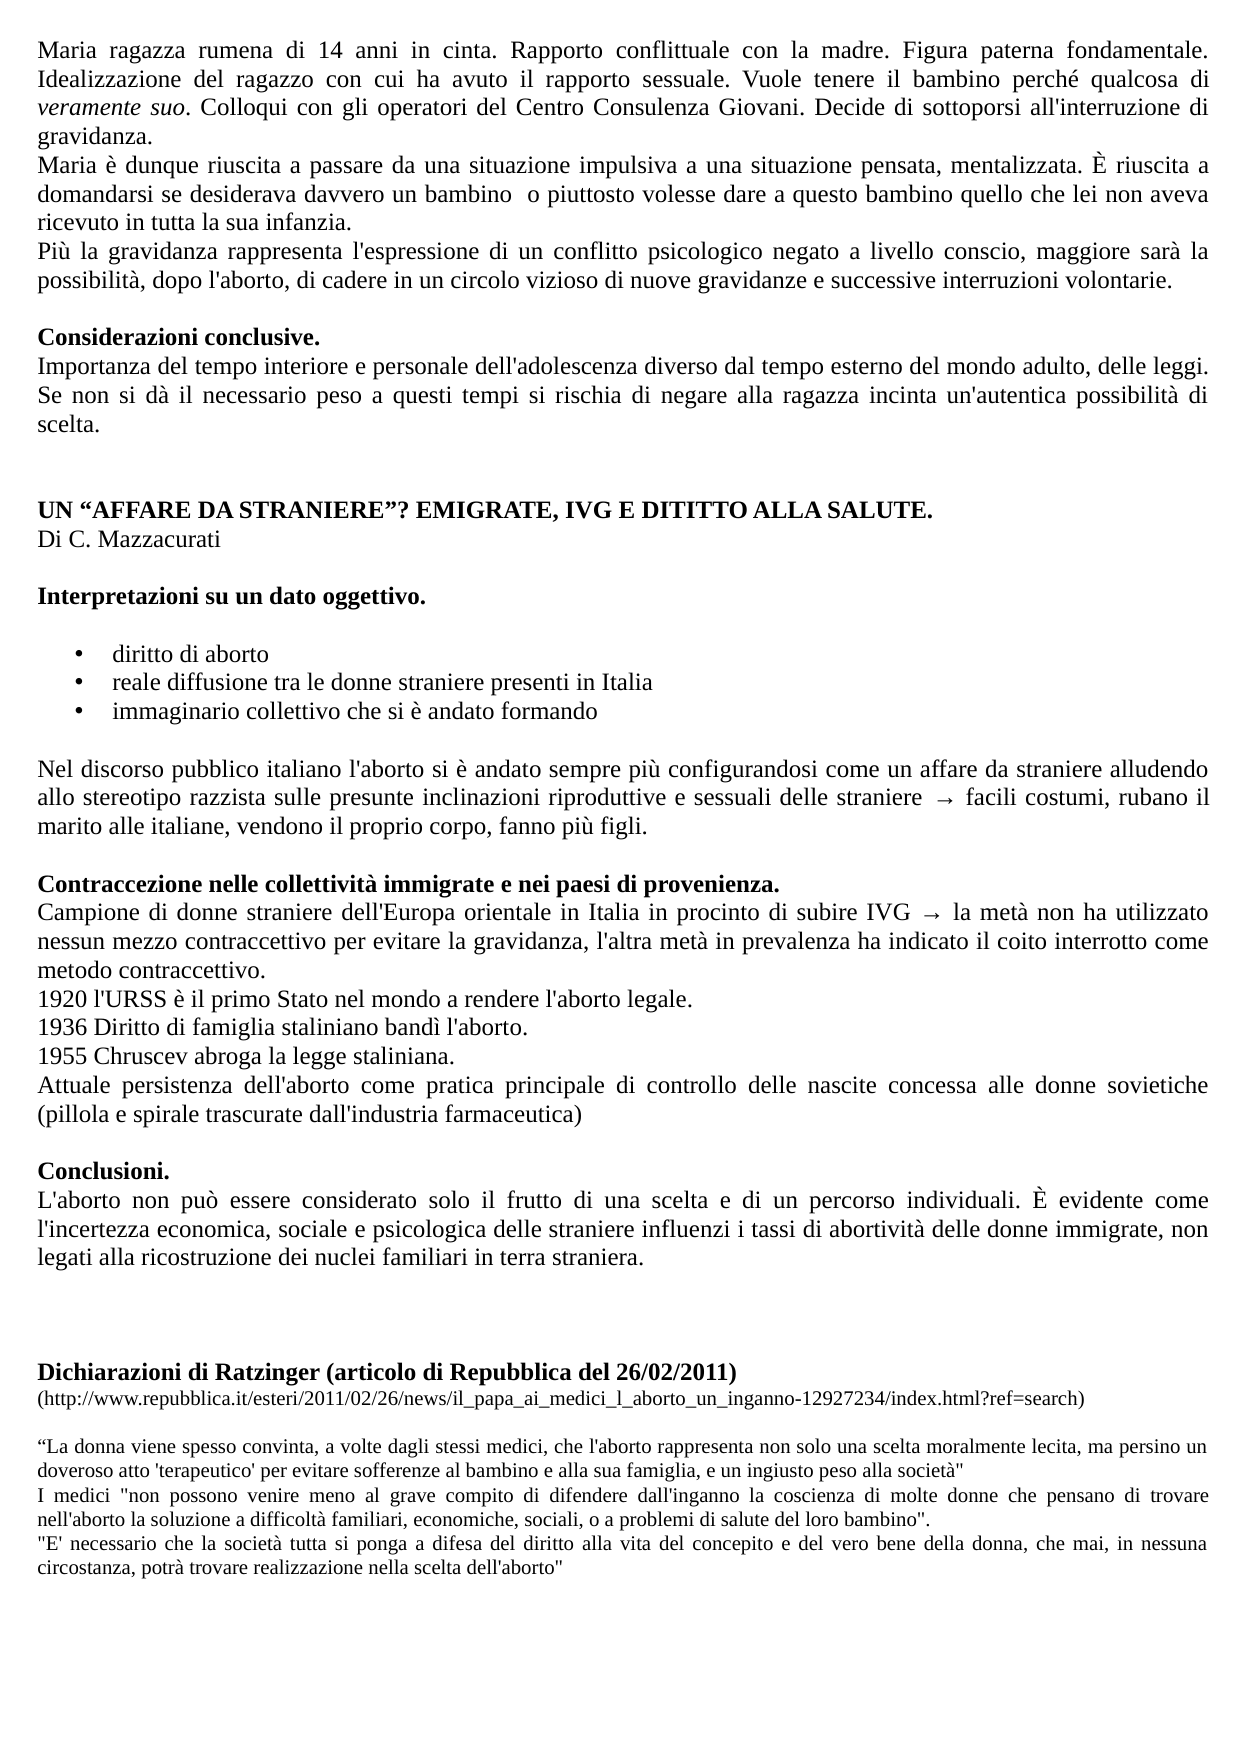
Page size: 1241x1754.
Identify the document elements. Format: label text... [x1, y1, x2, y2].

text UN “AFFARE DA STRANIERE”? EMIGRATE, IVG E DITITTO ALLA SALUTE. [37, 495, 1211, 524]
text Importanza del tempo interiore e personale dell'adolescenza diverso dal tempo esterno del mondo adulto, delle leggi. Se non si dà il necessario peso a questi tempi si rischia di negare alla ragazza incinta un'autentica possibilità di scelta. [37, 351, 1211, 437]
list reale diffusione tra le donne straniere presenti in Italia [74, 667, 1211, 696]
text Considerazioni conclusive. [37, 322, 1211, 351]
list immaginario collettivo che si è andato formando [74, 696, 1211, 725]
text Nel discorso pubblico italiano l'aborto si è andato sempre più configurandosi come un affare da straniere alludendo allo stereotipo razzista sulle presunte inclinazioni riproduttive e sessuali delle straniere → facili costumi, rubano il marito alle italiane, vendono il proprio corpo, fanno più figli. [37, 754, 1211, 840]
text Contraccezione nelle collettività immigrate e nei paesi di provenienza. [37, 869, 1211, 897]
text I medici "non possono venire meno al grave compito di difendere dall'inganno la coscienza di molte donne che pensano di trovare nell'aborto la soluzione a difficoltà familiari, economiche, sociali, o a problemi di salute del loro bambino". [37, 1482, 1211, 1531]
text 1936 Diritto di famiglia staliniano bandì l'aborto. [37, 1012, 1211, 1041]
text Di C. Mazzacurati [37, 524, 1211, 552]
text Attuale persistenza dell'aborto come pratica principale di controllo delle nascite concessa alle donne sovietiche (pillola e spirale trascurate dall'industria farmaceutica) [37, 1070, 1211, 1127]
text Campione di donne straniere dell'Europa orientale in Italia in procinto di subire IVG → la metà non ha utilizzato nessun mezzo contraccettivo per evitare la gravidanza, l'altra metà in prevalenza ha indicato il coito interrotto come metodo contraccettivo. [37, 897, 1211, 984]
text Dichiarazioni di Ratzinger (articolo di Repubblica del 26/02/2011) [37, 1357, 1211, 1386]
text Conclusioni. [37, 1156, 1211, 1185]
text Maria ragazza rumena di 14 anni in cinta. Rapporto conflittuale con la madre. Figura paterna fondamentale. Idealizzazione del ragazzo con cui ha avuto il rapporto sessuale. Vuole tenere il bambino perché qualcosa di veramente suo. Colloqui con gli operatori del Centro Consulenza Giovani. Decide di sottoporsi all'interruzione di gravidanza. [37, 35, 1211, 150]
text Maria è dunque riuscita a passare da una situazione impulsiva a una situazione pensata, mentalizzata. È riuscita a domandarsi se desiderava davvero un bambino o piuttosto volesse dare a questo bambino quello che lei non aveva ricevuto in tutta la sua infanzia. [37, 150, 1211, 236]
list diritto di aborto [74, 639, 1211, 667]
text (http://www.repubblica.it/esteri/2011/02/26/news/il_papa_ai_medici_l_aborto_un_inganno-12927234/index.html?ref=search) [37, 1386, 1211, 1410]
text 1955 Chruscev abroga la legge staliniana. [37, 1041, 1211, 1070]
text “La donna viene spesso convinta, a volte dagli stessi medici, che l'aborto rappresenta non solo una scelta moralmente lecita, ma persino un doveroso atto 'terapeutico' per evitare sofferenze al bambino e alla sua famiglia, e un ingiusto peso alla società" [37, 1434, 1211, 1482]
text L'aborto non può essere considerato solo il frutto di una scelta e di un percorso individuali. È evidente come l'incertezza economica, sociale e psicologica delle straniere influenzi i tassi di abortività delle donne immigrate, non legati alla ricostruzione dei nuclei familiari in terra straniera. [37, 1185, 1211, 1271]
text 1920 l'URSS è il primo Stato nel mondo a rendere l'aborto legale. [37, 984, 1211, 1012]
text Più la gravidanza rappresenta l'espressione di un conflitto psicologico negato a livello conscio, maggiore sarà la possibilità, dopo l'aborto, di cadere in un circolo vizioso di nuove gravidanze e successive interruzioni volontarie. [37, 236, 1211, 294]
text Interpretazioni su un dato oggettivo. [37, 581, 1211, 610]
text "E' necessario che la società tutta si ponga a difesa del diritto alla vita del concepito e del vero bene della donna, che mai, in nessuna circostanza, potrà trovare realizzazione nella scelta dell'aborto" [37, 1531, 1211, 1579]
